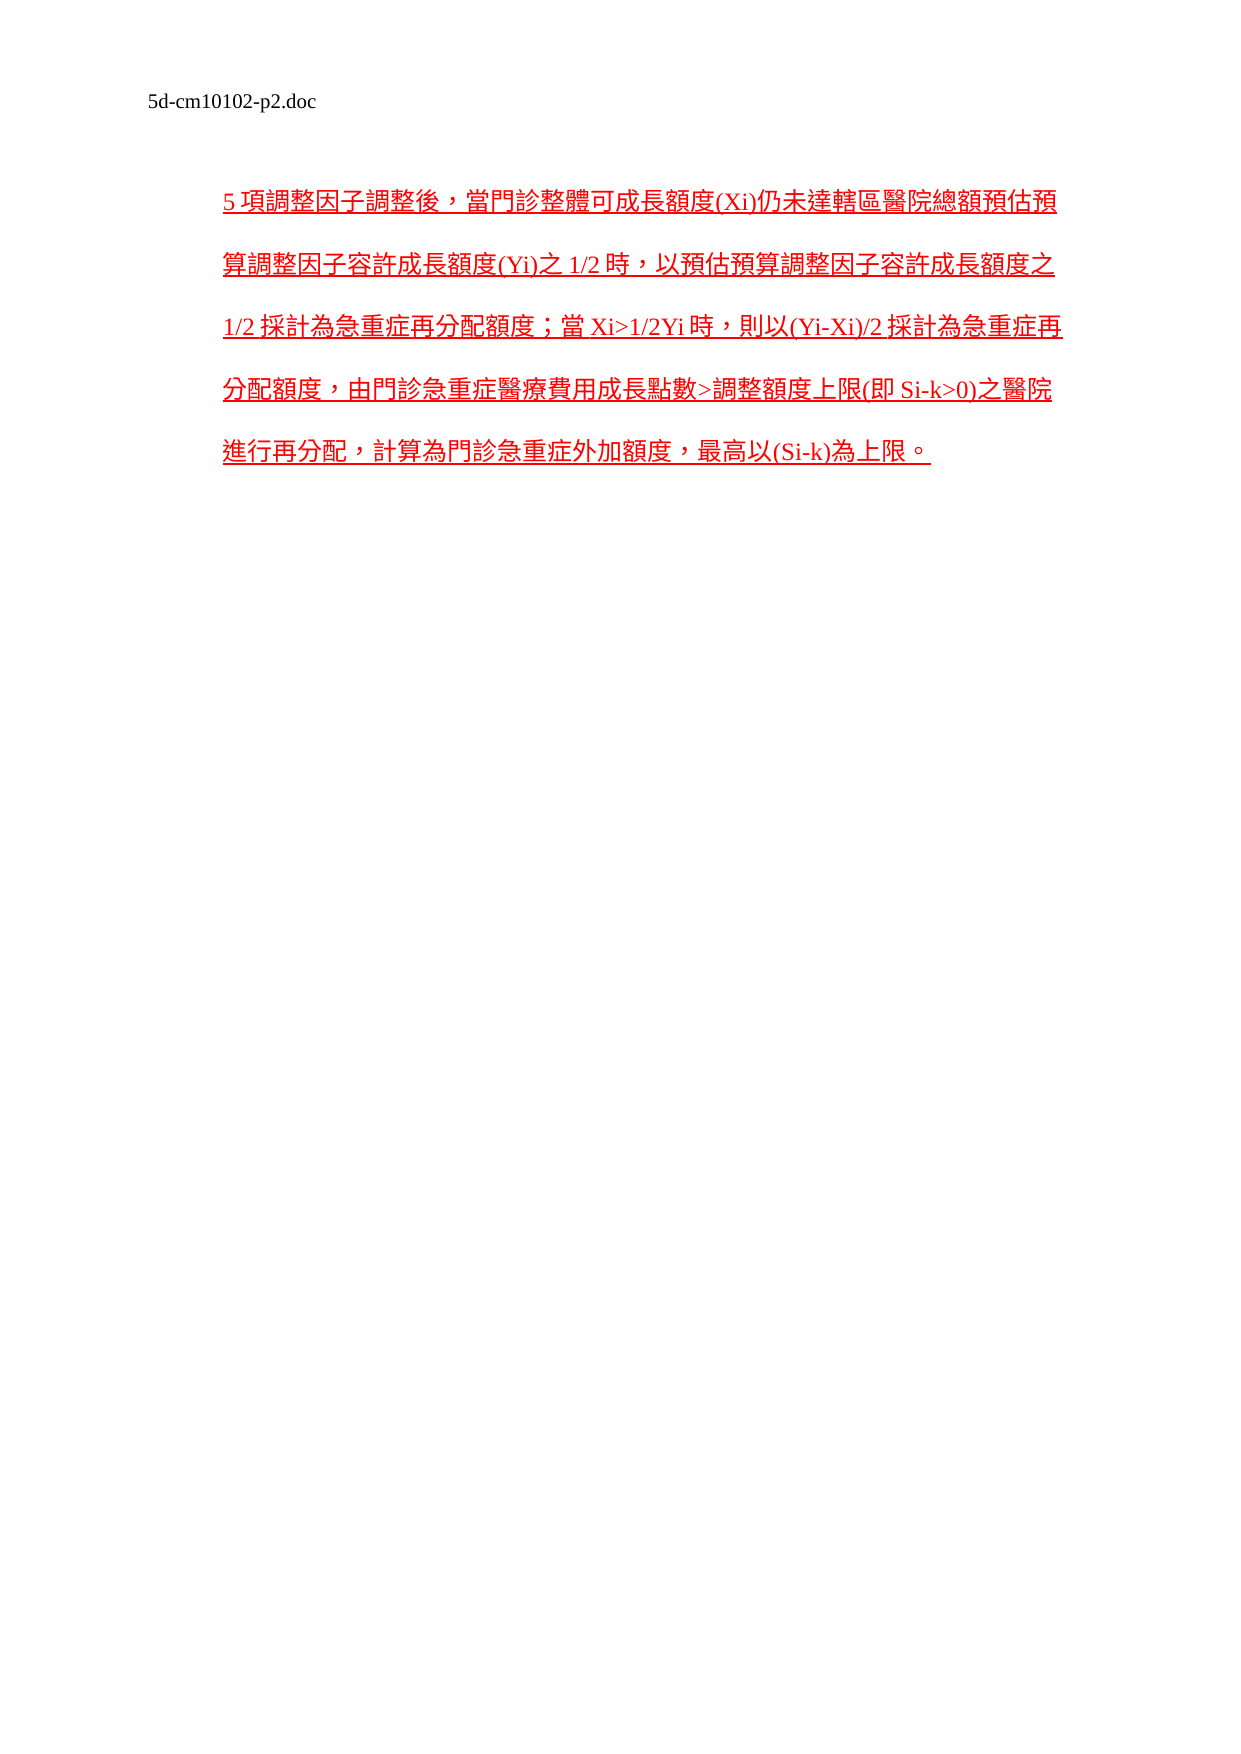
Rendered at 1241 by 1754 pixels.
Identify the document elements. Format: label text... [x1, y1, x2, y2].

text 5項調整因子調整後，當門診整體可成長額度(Xi)仍未達轄區醫院總額預估預算調整因子容許成長額度(Yi)之1/2時，以預估預算調整因子容許成長額度之1/2採計為急重症再分配額度；當Xi>1/2Yi時，則以(Yi-Xi)/2採計為急重症再分配額度，由門診急重症醫療費用成長點數>調整額度上限(即Si-k>0)之醫院進行再分配，計算為門診急重症外加額度，最高以(Si-k)為上限。 [160, 158, 1067, 471]
